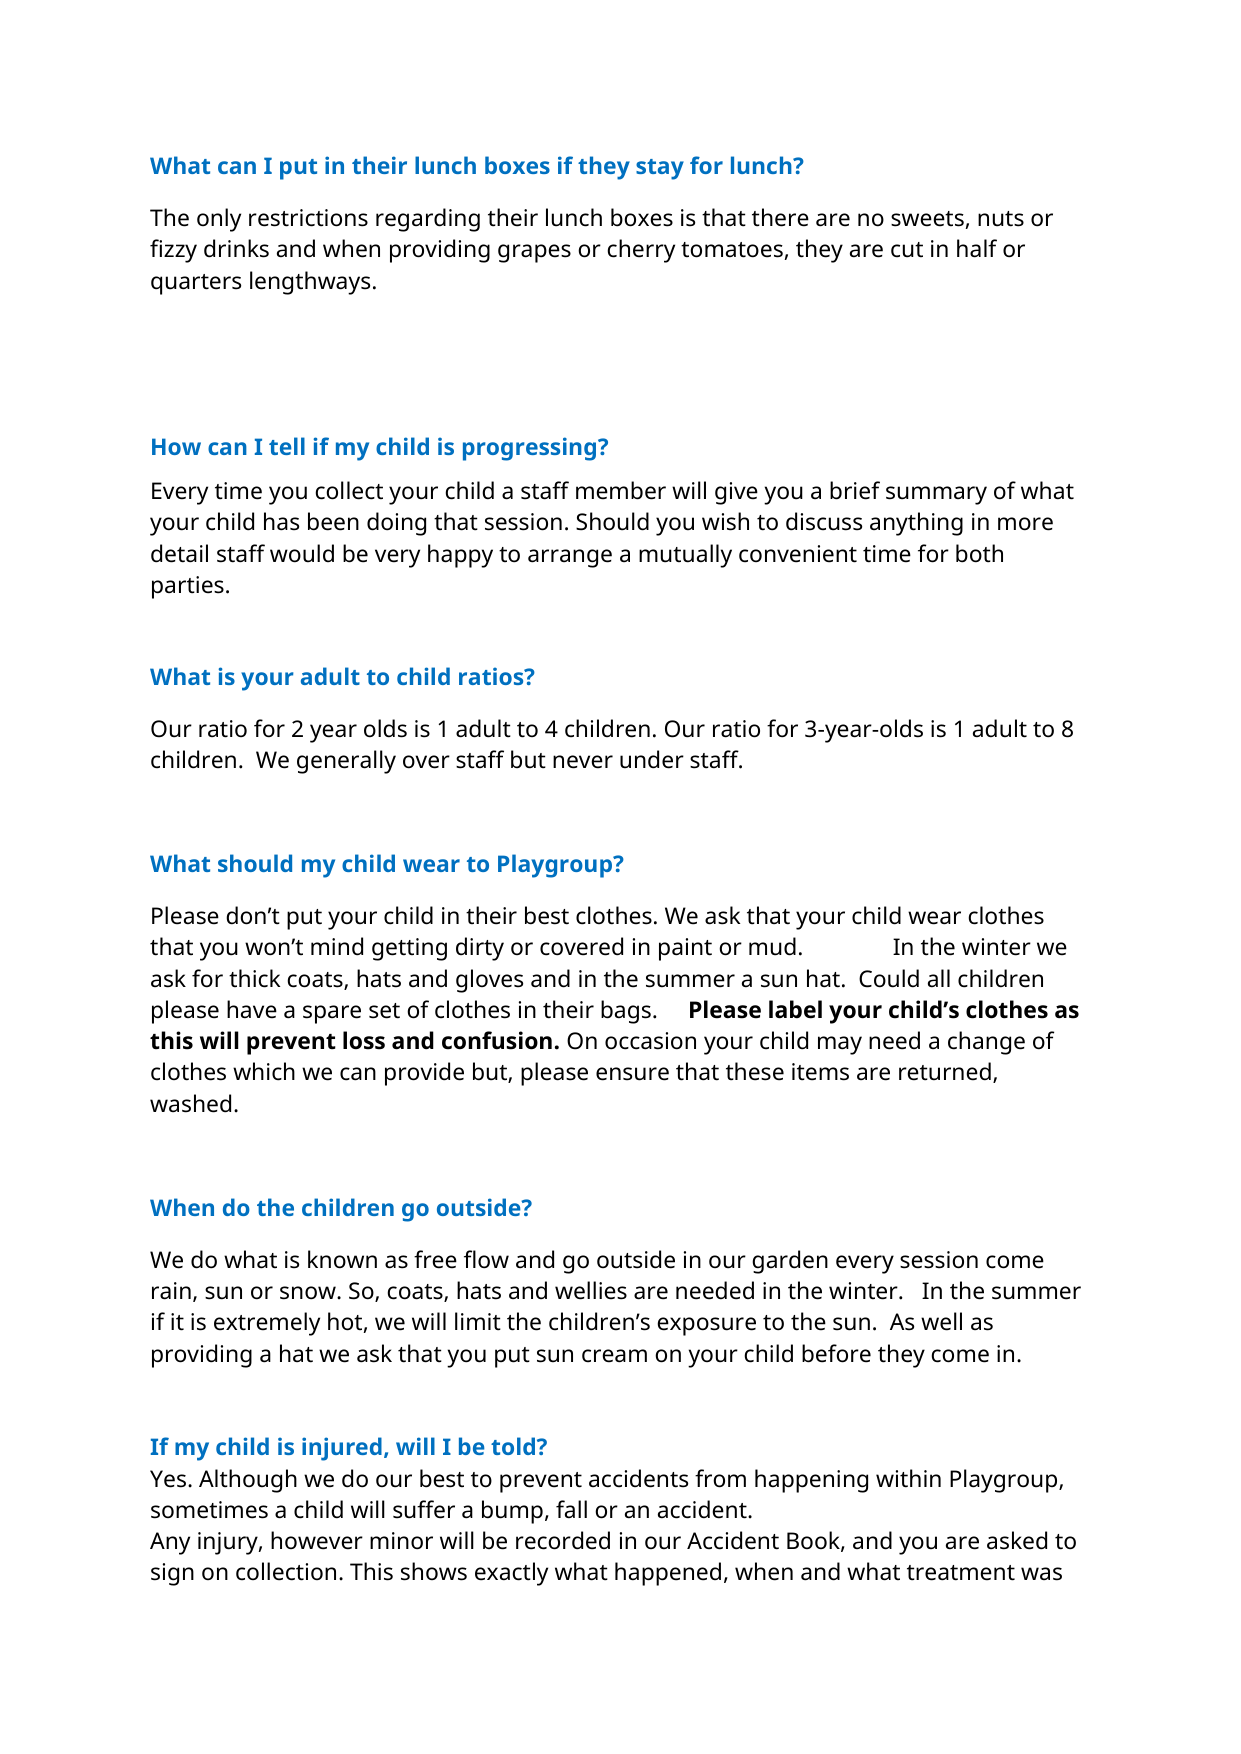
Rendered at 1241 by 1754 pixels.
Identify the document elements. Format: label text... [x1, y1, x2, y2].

text Our ratio for 2 year olds is 1 adult to 4 children. Our ratio for 3-year-olds is 1 adult to 8 children. We generally over staff but never under staff. [150, 712, 1090, 775]
text Please don’t put your child in their best clothes. We ask that your child wear clothes that you won’t mind getting dirty or covered in paint or mud. In the winter we ask for thick coats, hats and gloves and in the summer a sun hat. Could all children please have a spare set of clothes in their bags. Please label your child’s clothes as this will prevent loss and confusion. On occasion your child may need a change of clothes which we can provide but, please ensure that these items are returned, washed. [150, 900, 1090, 1119]
text What can I put in their lunch boxes if they stay for lunch? [150, 150, 1090, 181]
text What should my child wear to Playgroup? [150, 848, 1090, 879]
text Yes. Although we do our best to prevent accidents from happening within Playgroup, sometimes a child will suffer a bump, fall or an accident. Any injury, however minor will be recorded in our Accident Book, and you are asked to sign on collection. This shows exactly what happened, when and what treatment was [150, 1462, 1090, 1587]
subtitle How can I tell if my child is progressing? [150, 431, 1090, 462]
text Every time you collect your child a staff member will give you a brief summary of what your child has been doing that session. Should you wish to discuss anything in more detail staff would be very happy to arrange a mutually convenient time for both parties. [150, 475, 1090, 600]
text What is your adult to child ratios? [150, 660, 1090, 692]
text When do the children go outside? [150, 1192, 1090, 1223]
subtitle If my child is injured, will I be told? [150, 1431, 1090, 1462]
text We do what is known as free flow and go outside in our garden every session come rain, sun or snow. So, coats, hats and wellies are needed in the winter. In the summer if it is extremely hot, we will limit the children’s exposure to the sun. As well as providing a hat we ask that you put sun cream on your child before they come in. [150, 1244, 1090, 1369]
text The only restrictions regarding their lunch boxes is that there are no sweets, nuts or fizzy drinks and when providing grapes or cherry tomatoes, they are cut in half or quarters lengthways. [150, 202, 1090, 296]
